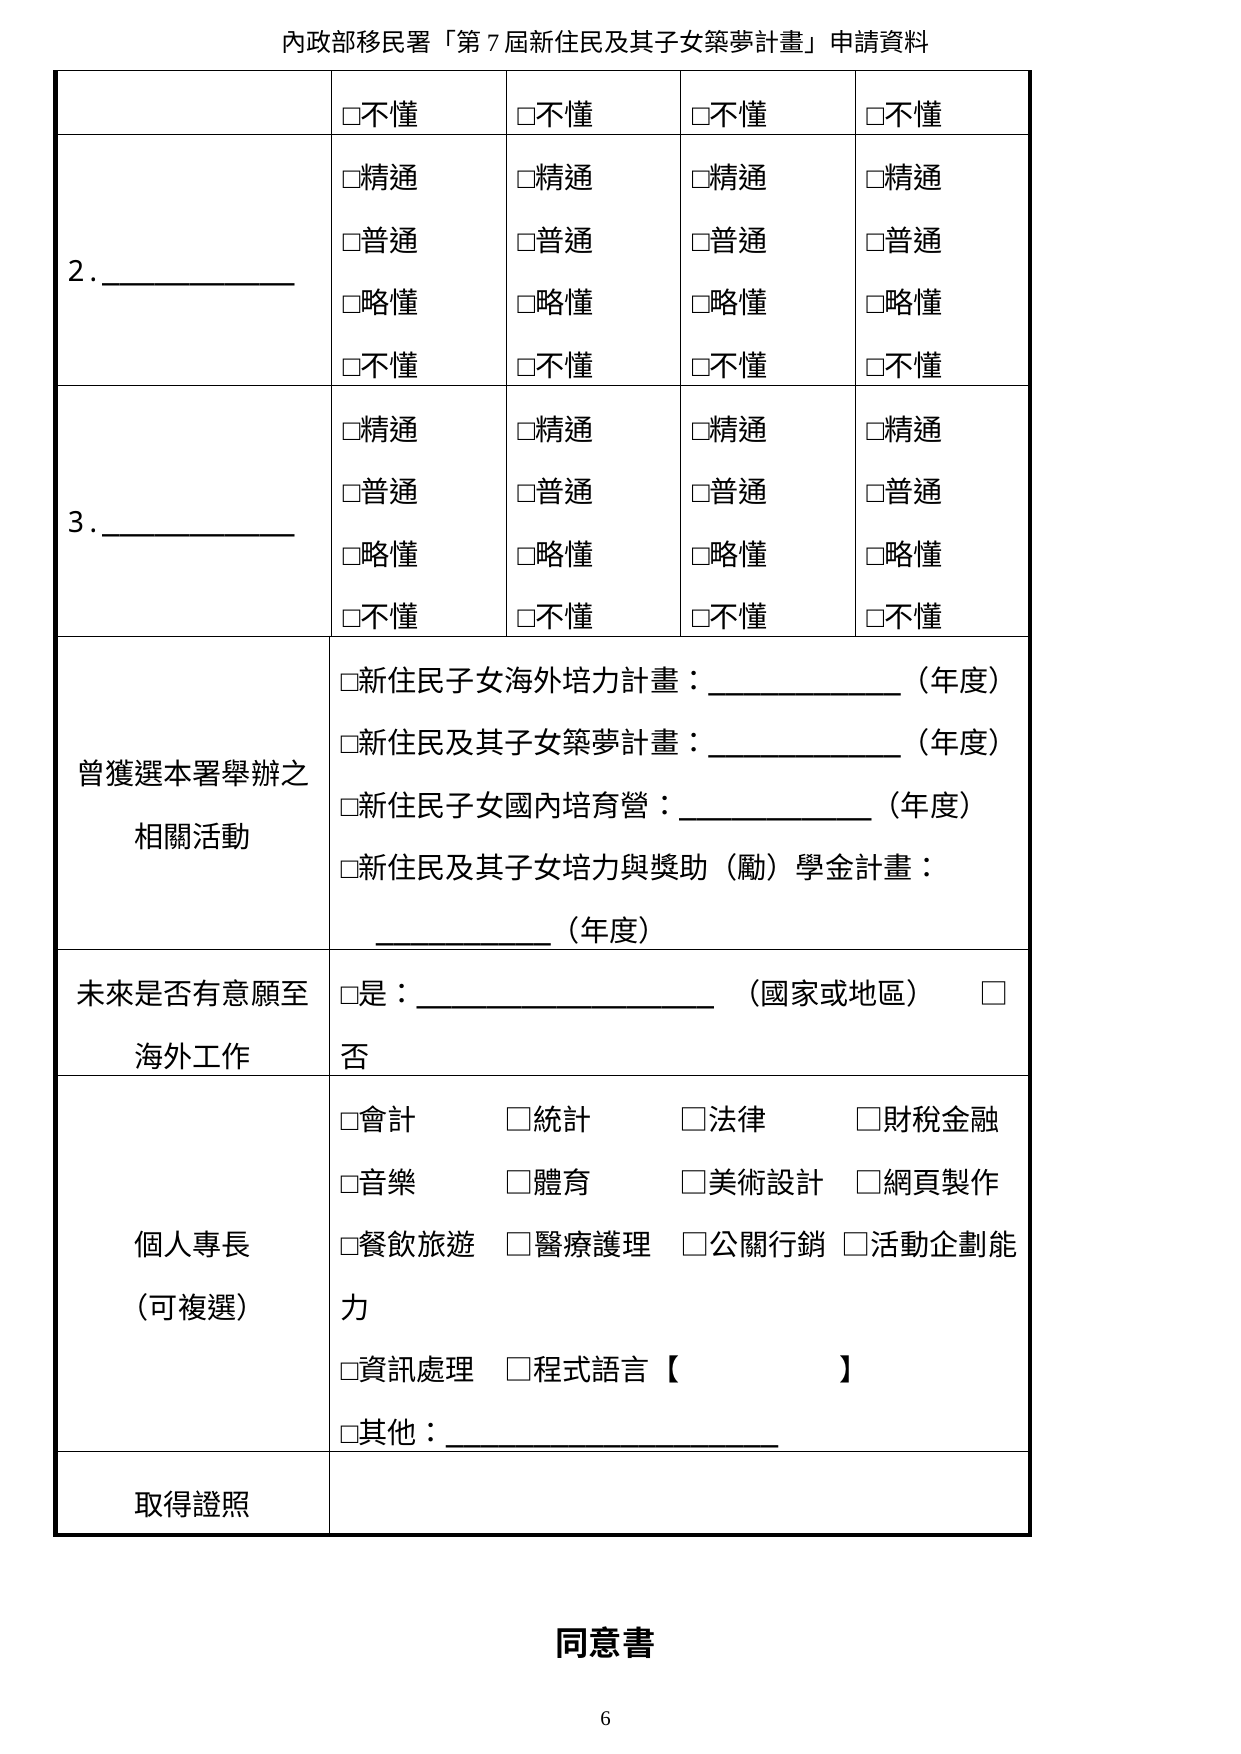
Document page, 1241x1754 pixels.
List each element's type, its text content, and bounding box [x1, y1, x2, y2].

table_cell 取得證照 [58, 1452, 329, 1532]
table_cell 個人專長 （可複選） [58, 1076, 329, 1451]
table_cell □會計 □統計 □法律 □財稅金融 □音樂 □體育 □美術設計 □網頁製作 □餐飲旅遊 □醫療護理 □公關行銷 □活動企劃能力 □資訊處理 □程式語言【 】 □其他：___________________ [330, 1076, 1028, 1451]
table_cell □精通 □普通 □略懂 □不懂 [332, 386, 506, 636]
table_cell □精通 □普通 □略懂 □不懂 [681, 386, 855, 636]
table_cell 曾獲選本署舉辦之相關活動 [58, 637, 329, 949]
table_cell □不懂 [507, 71, 680, 133]
table_cell □新住民子女海外培力計畫：___________（年度） □新住民及其子女築夢計畫：___________（年度） □新住民子女國內培育營：___________（年度） □新住民及其子女培力與獎助（勵）學金計畫： __________（年度） [330, 637, 1028, 949]
table_cell □精通 □普通 □略懂 □不懂 [681, 135, 855, 384]
table_cell □是：_________________ （國家或地區） □否 [330, 950, 1028, 1075]
table_cell □精通 □普通 □略懂 □不懂 [332, 135, 506, 384]
text 同意書 [118, 1600, 1092, 1662]
table_cell □不懂 [856, 71, 1028, 133]
table_cell 3.___________ [58, 386, 331, 636]
table_cell □精通 □普通 □略懂 □不懂 [856, 386, 1028, 636]
table_cell 2.___________ [58, 135, 331, 384]
table_cell 未來是否有意願至海外工作 [58, 950, 329, 1075]
table_cell □不懂 [332, 71, 506, 133]
table_cell □精通 □普通 □略懂 □不懂 [507, 386, 680, 636]
table_cell □不懂 [681, 71, 855, 133]
table_cell □精通 □普通 □略懂 □不懂 [507, 135, 680, 384]
table_cell [330, 1452, 1028, 1532]
table_cell □精通 □普通 □略懂 □不懂 [856, 135, 1028, 384]
table_cell [58, 71, 331, 133]
